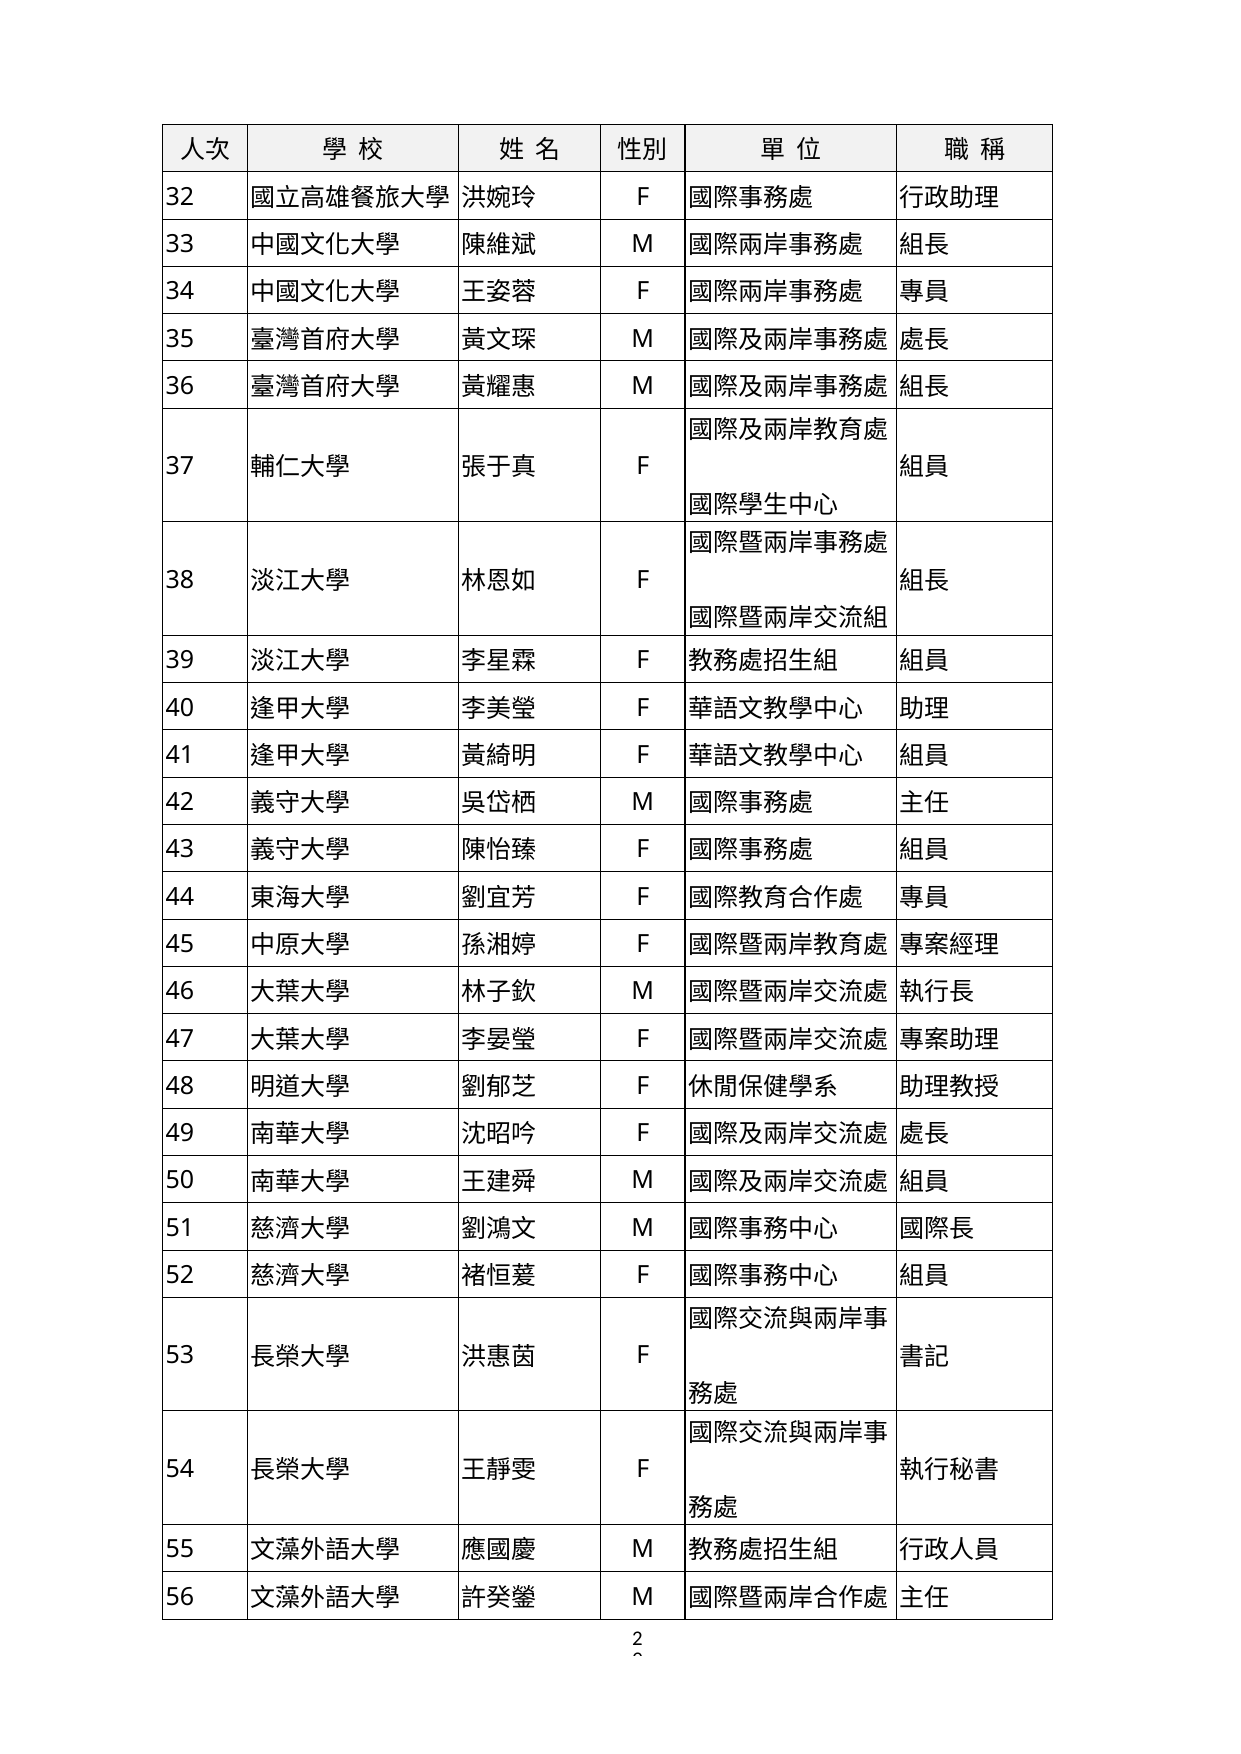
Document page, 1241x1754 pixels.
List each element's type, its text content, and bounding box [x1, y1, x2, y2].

table_cell 組員 [897, 1251, 1052, 1297]
table_cell 黃耀惠 [459, 361, 600, 408]
table_cell 國際交流與兩岸事務處 [686, 1411, 896, 1524]
table_cell F [601, 683, 684, 729]
table_cell 國際及兩岸交流處 [686, 1109, 896, 1155]
table_cell 劉宜芳 [459, 872, 600, 918]
table_cell 洪惠茵 [459, 1298, 600, 1410]
table_cell F [601, 1298, 684, 1410]
table_cell 沈昭吟 [459, 1109, 600, 1155]
table_cell F [601, 1014, 684, 1060]
table_cell 55 [163, 1525, 247, 1571]
table_header 性別 [601, 125, 684, 171]
table_cell 組長 [897, 522, 1052, 635]
table_cell F [601, 730, 684, 777]
table_cell 義守大學 [248, 825, 458, 871]
table_cell 行政助理 [897, 172, 1052, 218]
table_cell 臺灣首府大學 [248, 314, 458, 360]
table_cell M [601, 314, 684, 360]
table_cell 37 [163, 409, 247, 521]
table_cell 國際及兩岸事務處 [686, 361, 896, 408]
table_cell M [601, 220, 684, 266]
table_cell 國際事務處 [686, 825, 896, 871]
table_cell 應國慶 [459, 1525, 600, 1571]
table_cell 國際長 [897, 1203, 1052, 1249]
table_cell 45 [163, 920, 247, 966]
table_header 學 校 [248, 125, 458, 171]
table_cell 專員 [897, 267, 1052, 313]
table_cell 孫湘婷 [459, 920, 600, 966]
table_cell M [601, 361, 684, 408]
table_cell 組長 [897, 220, 1052, 266]
table_cell 主任 [897, 1572, 1052, 1618]
table_cell 中國文化大學 [248, 267, 458, 313]
table_cell 國際事務中心 [686, 1203, 896, 1249]
table_cell 執行秘書 [897, 1411, 1052, 1524]
table_cell 國際暨兩岸教育處 [686, 920, 896, 966]
table_cell 44 [163, 872, 247, 918]
table_cell 中原大學 [248, 920, 458, 966]
table_cell M [601, 1572, 684, 1618]
table_cell 組員 [897, 825, 1052, 871]
table_cell 50 [163, 1156, 247, 1202]
table_cell 臺灣首府大學 [248, 361, 458, 408]
table_cell 劉鴻文 [459, 1203, 600, 1249]
table_cell 褚恒萲 [459, 1251, 600, 1297]
table_cell 組員 [897, 730, 1052, 777]
table_cell 32 [163, 172, 247, 218]
table_cell 51 [163, 1203, 247, 1249]
table_cell 專案經理 [897, 920, 1052, 966]
table_cell 林子欽 [459, 967, 600, 1013]
table_cell 49 [163, 1109, 247, 1155]
table_cell 46 [163, 967, 247, 1013]
table_cell 國際及兩岸交流處 [686, 1156, 896, 1202]
table_cell M [601, 1525, 684, 1571]
table_cell 國際暨兩岸合作處 [686, 1572, 896, 1618]
table_cell F [601, 636, 684, 682]
table_cell 劉郁芝 [459, 1061, 600, 1108]
table_cell 41 [163, 730, 247, 777]
table_cell 34 [163, 267, 247, 313]
table_cell 王姿蓉 [459, 267, 600, 313]
table_cell 國立高雄餐旅大學 [248, 172, 458, 218]
table_cell 慈濟大學 [248, 1251, 458, 1297]
table_cell 42 [163, 778, 247, 824]
table_cell 明道大學 [248, 1061, 458, 1108]
table_cell 處長 [897, 314, 1052, 360]
table_cell 52 [163, 1251, 247, 1297]
table_cell 助理教授 [897, 1061, 1052, 1108]
table_cell F [601, 1411, 684, 1524]
table_cell 國際事務處 [686, 172, 896, 218]
table_cell 36 [163, 361, 247, 408]
table_cell 黃文琛 [459, 314, 600, 360]
table_cell 國際事務處 [686, 778, 896, 824]
table_cell 慈濟大學 [248, 1203, 458, 1249]
table_cell 國際暨兩岸交流處 [686, 1014, 896, 1060]
table_cell 53 [163, 1298, 247, 1410]
table_cell 陳維斌 [459, 220, 600, 266]
table_cell 洪婉玲 [459, 172, 600, 218]
table_cell 教務處招生組 [686, 636, 896, 682]
table_cell F [601, 267, 684, 313]
table_cell 吳岱栖 [459, 778, 600, 824]
table_cell 許癸鎣 [459, 1572, 600, 1618]
table_cell 中國文化大學 [248, 220, 458, 266]
table_header 人次 [163, 125, 247, 171]
table_cell 專案助理 [897, 1014, 1052, 1060]
table_cell 國際教育合作處 [686, 872, 896, 918]
table_cell 輔仁大學 [248, 409, 458, 521]
table_cell F [601, 522, 684, 635]
table_cell 國際暨兩岸事務處 國際暨兩岸交流組 [686, 522, 896, 635]
table_cell 淡江大學 [248, 522, 458, 635]
table_cell 56 [163, 1572, 247, 1618]
table_cell F [601, 409, 684, 521]
table_header 職 稱 [897, 125, 1052, 171]
table_cell M [601, 1203, 684, 1249]
table_cell 國際暨兩岸交流處 [686, 967, 896, 1013]
table_cell 華語文教學中心 [686, 730, 896, 777]
table_cell 東海大學 [248, 872, 458, 918]
table_cell 王建舜 [459, 1156, 600, 1202]
table_cell 林恩如 [459, 522, 600, 635]
table_cell F [601, 1251, 684, 1297]
table_cell 國際及兩岸事務處 [686, 314, 896, 360]
table_cell 義守大學 [248, 778, 458, 824]
table_header 姓 名 [459, 125, 600, 171]
table_cell 國際及兩岸教育處 國際學生中心 [686, 409, 896, 521]
table_cell 華語文教學中心 [686, 683, 896, 729]
table_cell 大葉大學 [248, 967, 458, 1013]
table_cell 執行長 [897, 967, 1052, 1013]
table_cell 助理 [897, 683, 1052, 729]
table_cell 40 [163, 683, 247, 729]
table_cell F [601, 1061, 684, 1108]
table_cell 48 [163, 1061, 247, 1108]
table_cell 李美瑩 [459, 683, 600, 729]
table_cell 35 [163, 314, 247, 360]
table_cell F [601, 1109, 684, 1155]
table_cell F [601, 872, 684, 918]
table_cell 休閒保健學系 [686, 1061, 896, 1108]
table_cell 文藻外語大學 [248, 1525, 458, 1571]
table_cell 長榮大學 [248, 1298, 458, 1410]
table_cell 文藻外語大學 [248, 1572, 458, 1618]
table_cell 王靜雯 [459, 1411, 600, 1524]
table_cell 54 [163, 1411, 247, 1524]
table_cell 國際兩岸事務處 [686, 220, 896, 266]
table_cell F [601, 920, 684, 966]
table_cell M [601, 967, 684, 1013]
table_cell 43 [163, 825, 247, 871]
table_cell 主任 [897, 778, 1052, 824]
table_cell M [601, 778, 684, 824]
table_cell 38 [163, 522, 247, 635]
table_cell 組長 [897, 361, 1052, 408]
table_cell 陳怡臻 [459, 825, 600, 871]
table_cell 李晏瑩 [459, 1014, 600, 1060]
table_cell 書記 [897, 1298, 1052, 1410]
table_cell 黃綺明 [459, 730, 600, 777]
table_cell 教務處招生組 [686, 1525, 896, 1571]
table_cell 國際事務中心 [686, 1251, 896, 1297]
table_cell 逢甲大學 [248, 683, 458, 729]
table_cell 組員 [897, 409, 1052, 521]
table_cell 南華大學 [248, 1156, 458, 1202]
table_cell 南華大學 [248, 1109, 458, 1155]
table_cell 47 [163, 1014, 247, 1060]
table_cell 國際交流與兩岸事務處 [686, 1298, 896, 1410]
table_cell 逢甲大學 [248, 730, 458, 777]
table_cell 處長 [897, 1109, 1052, 1155]
table_cell 39 [163, 636, 247, 682]
table_cell 33 [163, 220, 247, 266]
table_cell 組員 [897, 636, 1052, 682]
table_cell 淡江大學 [248, 636, 458, 682]
table_cell M [601, 1156, 684, 1202]
table_cell F [601, 172, 684, 218]
table_cell 行政人員 [897, 1525, 1052, 1571]
table_header 單 位 [686, 125, 896, 171]
table_cell 大葉大學 [248, 1014, 458, 1060]
table_cell 張于真 [459, 409, 600, 521]
table_cell F [601, 825, 684, 871]
table_cell 專員 [897, 872, 1052, 918]
table_cell 長榮大學 [248, 1411, 458, 1524]
table_cell 李星霖 [459, 636, 600, 682]
table_cell 組員 [897, 1156, 1052, 1202]
table_cell 國際兩岸事務處 [686, 267, 896, 313]
